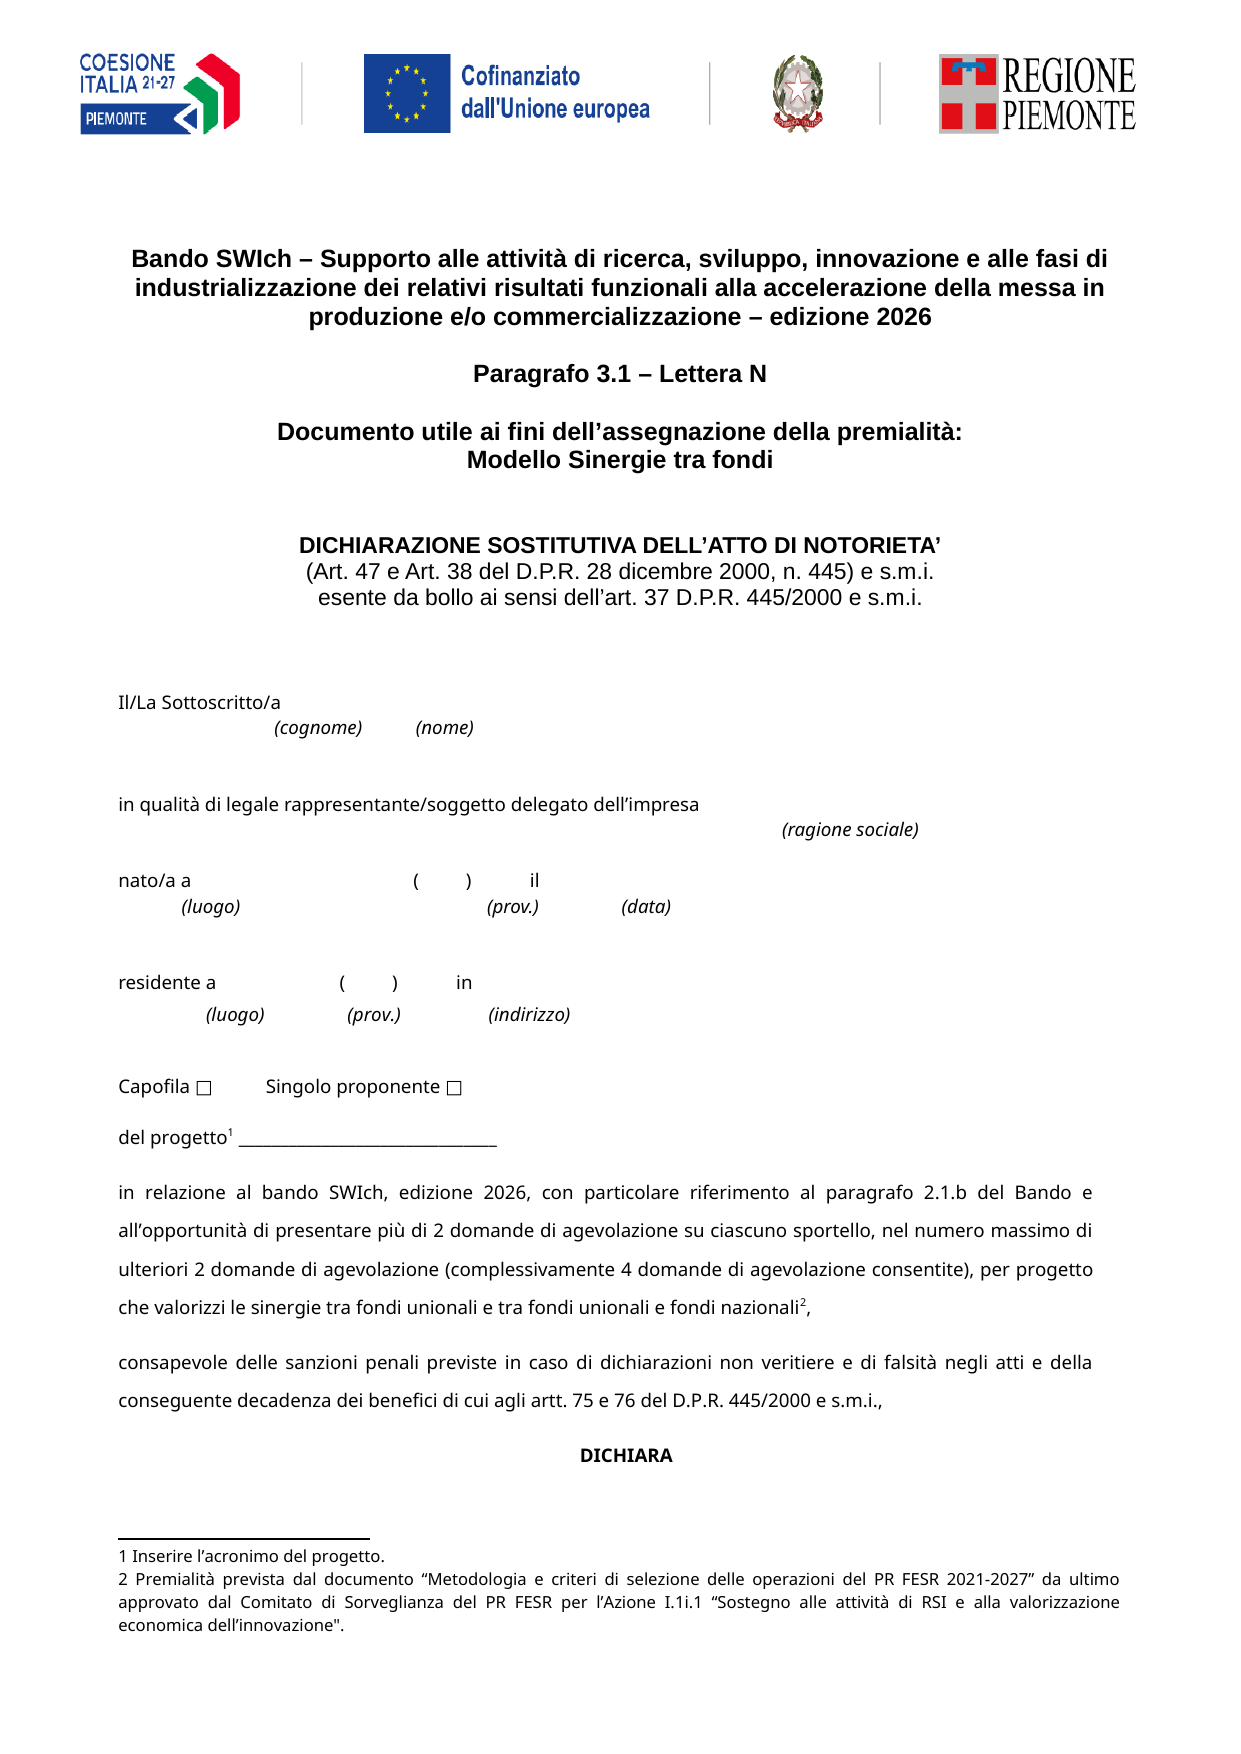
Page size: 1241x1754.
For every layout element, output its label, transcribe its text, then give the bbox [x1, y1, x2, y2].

text residente a ( ) in [118, 970, 1122, 995]
text Paragrafo 3.1 – Lettera N [118, 359, 1122, 388]
text (luogo) (prov.) (data) [118, 893, 1122, 919]
text Bando SWIch – Supporto alle attività di ricerca, sviluppo, innovazione e alle fasi di industrializzazione dei relativi risultati funzionali alla accelerazione della messa in produzione e/o commercializzazione – edizione 2026 [118, 244, 1122, 330]
text consapevole delle sanzioni penali previste in caso di dichiarazioni non veritiere e di falsità negli atti e della conseguente decadenza dei benefici di cui agli artt. 75 e 76 del D.P.R. 445/2000 e s.m.i., [118, 1349, 1094, 1413]
text Modello Sinergie tra fondi [118, 445, 1122, 474]
text (Art. 47 e Art. 38 del D.P.R. 28 dicembre 2000, n. 445) e s.m.i. [118, 558, 1122, 584]
picture [74, 36, 1140, 164]
text del progetto _______________________________ [118, 1124, 1094, 1150]
text esente da bollo ai sensi dell’art. 37 D.P.R. 445/2000 e s.m.i. [118, 584, 1122, 611]
text Premialità prevista dal documento “Metodologia e criteri di selezione delle operazioni del PR FESR 2021-2027” da ultimo approvato dal Comitato di Sorveglianza del PR FESR per l’Azione I.1i.1 “Sostegno alle attività di RSI e alla valorizzazione economica dell’innovazione". [118, 1568, 1122, 1636]
text Capofila □ Singolo proponente □ [118, 1073, 1122, 1099]
text in qualità di legale rappresentante/soggetto delegato dell’impresa [118, 791, 1122, 817]
text (ragione sociale) [118, 817, 1122, 842]
text (cognome) (nome) [118, 714, 1122, 740]
text in relazione al bando SWIch, edizione 2026, con particolare riferimento al paragrafo 2.1.b del Bando e all’opportunità di presentare più di 2 domande di agevolazione su ciascuno sportello, nel numero massimo di ulteriori 2 domande di agevolazione (complessivamente 4 domande di agevolazione consentite), per progetto che valorizzi le sinergie tra fondi unionali e tra fondi unionali e fondi nazionali, [118, 1179, 1094, 1320]
text nato/a a ( ) il [118, 868, 1122, 893]
text Documento utile ai fini dell’assegnazione della premialità: [118, 417, 1122, 445]
text DICHIARA [130, 1442, 1122, 1468]
text Il/La Sottoscritto/a [118, 689, 1122, 714]
text Inserire l’acronimo del progetto. [118, 1545, 1122, 1568]
text (luogo) (prov.) (indirizzo) [118, 1001, 1122, 1027]
text DICHIARAZIONE SOSTITUTIVA DELL’ATTO DI NOTORIETA’ [118, 532, 1122, 558]
